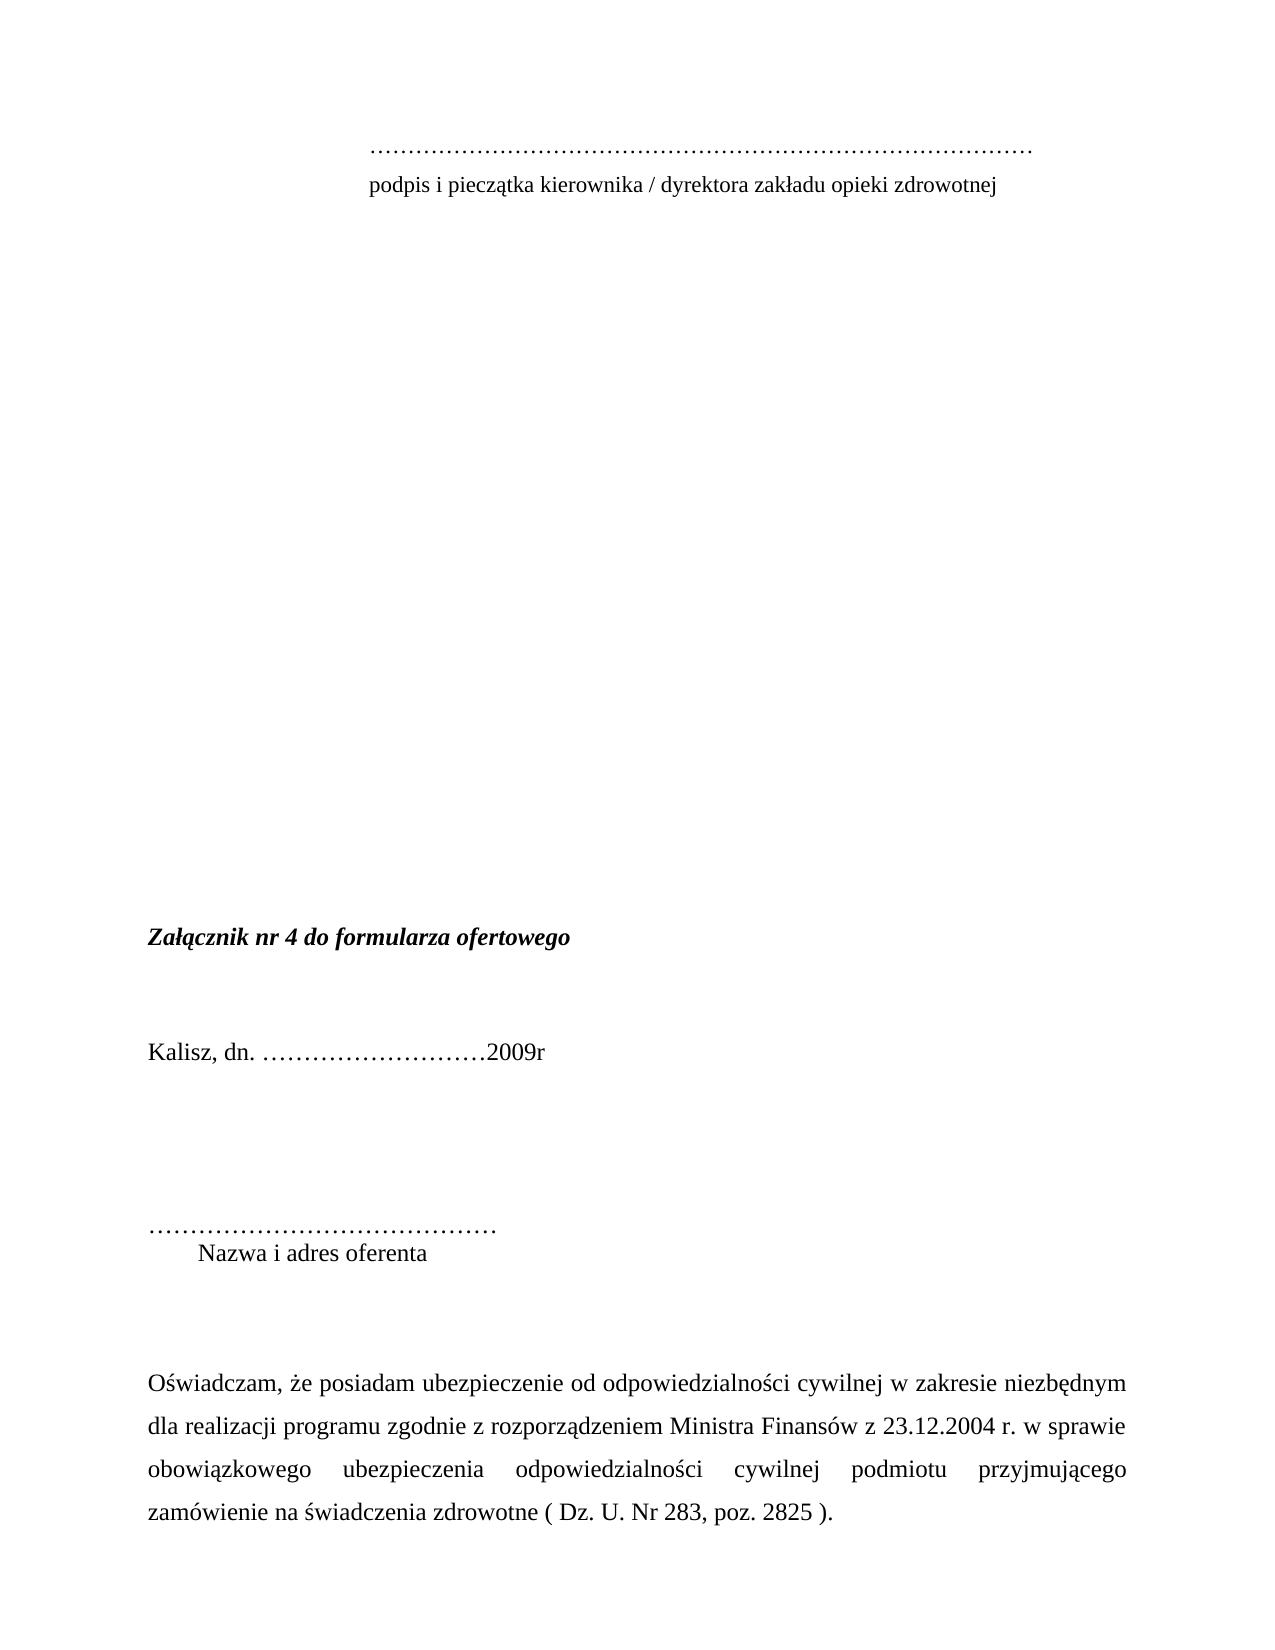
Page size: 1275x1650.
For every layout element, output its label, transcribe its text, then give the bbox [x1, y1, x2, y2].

text Oświadczam, że posiadam ubezpieczenie od odpowiedzialności cywilnej w zakresie niezbędnym dla realizacji programu zgodnie z rozporządzeniem Ministra Finansów z 23.12.2004 r. w sprawie obowiązkowego ubezpieczenia odpowiedzialności cywilnej podmiotu przyjmującego zamówienie na świadczenia zdrowotne ( Dz. U. Nr 283, poz. 2825 ). [148, 1368, 1127, 1526]
text podpis i pieczątka kierownika / dyrektora zakładu opieki zdrowotnej [369, 171, 1127, 198]
text Nazwa i adres oferenta [148, 1238, 1127, 1267]
text Kalisz, dn. ………………………2009r [148, 1037, 1127, 1066]
text …………………………………………………………………………… [295, 132, 1127, 158]
text Załącznik nr 4 do formularza ofertowego [148, 922, 1127, 951]
text …………………………………… [148, 1210, 1127, 1238]
